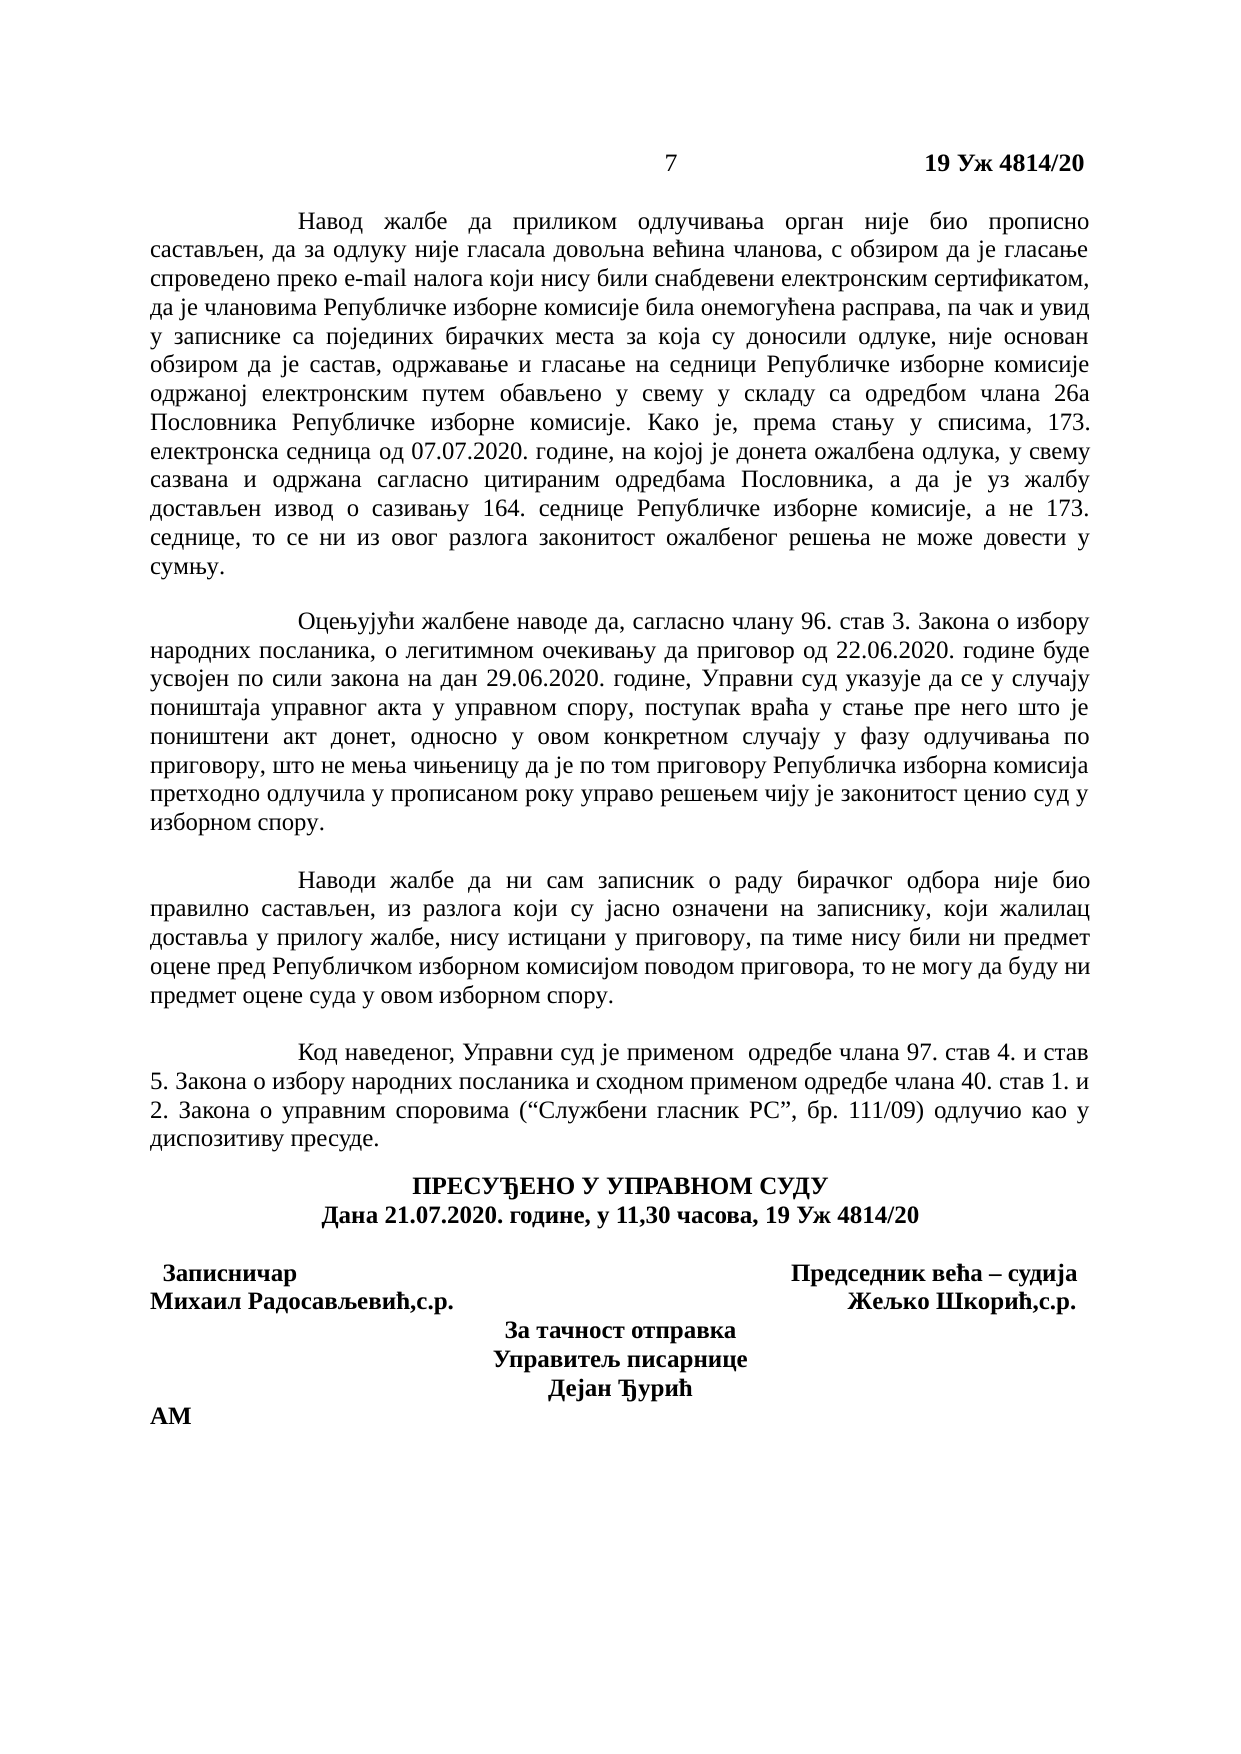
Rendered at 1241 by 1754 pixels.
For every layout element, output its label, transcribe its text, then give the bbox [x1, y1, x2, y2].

text Управитељ писарнице [150, 1344, 1091, 1373]
text Навод жалбе да приликом одлучивања орган није био прописно састављен, да за одлуку није гласала довољна већина чланова, с обзиром да је гласање спроведено преко e-mail налога који нису били снабдевени електронским сертификатом, да је члановима Републичке изборне комисије била онемогућена расправа, па чак и увид у записнике са појединих бирачких места за која су доносили одлуке, није основан обзиром да је састав, одржавање и гласање на седници Републичке изборне комисије одржаној електронским путем обављено у свему у складу са одредбом члана 26а Пословника Републичке изборне комисије. Како је, према стању у списима, 173. електронска седница од 07.07.2020. године, на којој је донета ожалбена одлука, у свему сазвана и одржана сагласно цитираним одредбама Пословника, а да је уз жалбу достављен извод о сазивању 164. седнице Републичке изборне комисије, а не 173. седнице, то се ни из овог разлога законитост ожалбеног решења не може довести у сумњу. [150, 206, 1091, 579]
text Наводи жалбе да ни сам записник о раду бирачког одбора није био правилно састављен, из разлога који су јасно означени на записнику, који жалилац доставља у прилогу жалбе, нису истицани у приговору, па тиме нису били ни предмет оцене пред Републичком изборном комисијом поводом приговора, то не могу да буду ни предмет оцене суда у овом изборном спору. [150, 865, 1091, 1008]
text За тачност отправка [150, 1315, 1091, 1344]
text Записничар Председник већа – судија [150, 1258, 1091, 1286]
text Дана 21.07.2020. године, у 11,30 часова, 19 Уж 4814/20 [150, 1200, 1091, 1229]
text Оцењујући жалбене наводе да, сагласно члану 96. став 3. Закона о избору народних посланика, о легитимном очекивању да приговор од 22.06.2020. године буде усвојен по сили закона на дан 29.06.2020. године, Управни суд указује да се у случају поништаја управног акта у управном спору, поступак враћа у стање пре него што је поништени акт донет, односно у овом конкретном случају у фазу одлучивања по приговору, што не мења чињеницу да је по том приговору Републичка изборна комисија претходно одлучила у прописаном року управо решењем чију је законитост ценио суд у изборном спору. [150, 606, 1091, 836]
text Дејан Ђурић [150, 1373, 1091, 1401]
text ПРЕСУЂЕНО У УПРАВНОМ СУДУ [150, 1171, 1091, 1200]
text Михаил Радосављевић,с.р. Жељко Шкорић,с.р. [150, 1286, 1091, 1315]
text Код наведеног, Управни суд је применом одредбе члана 97. став 4. и став 5. Закона о избору народних посланика и сходном применом одредбе члана 40. став 1. и 2. Закона о управним споровима (“Службени гласник РС”, бр. 111/09) одлучио као у диспозитиву пресуде. [150, 1037, 1091, 1152]
text АМ [150, 1401, 1091, 1430]
